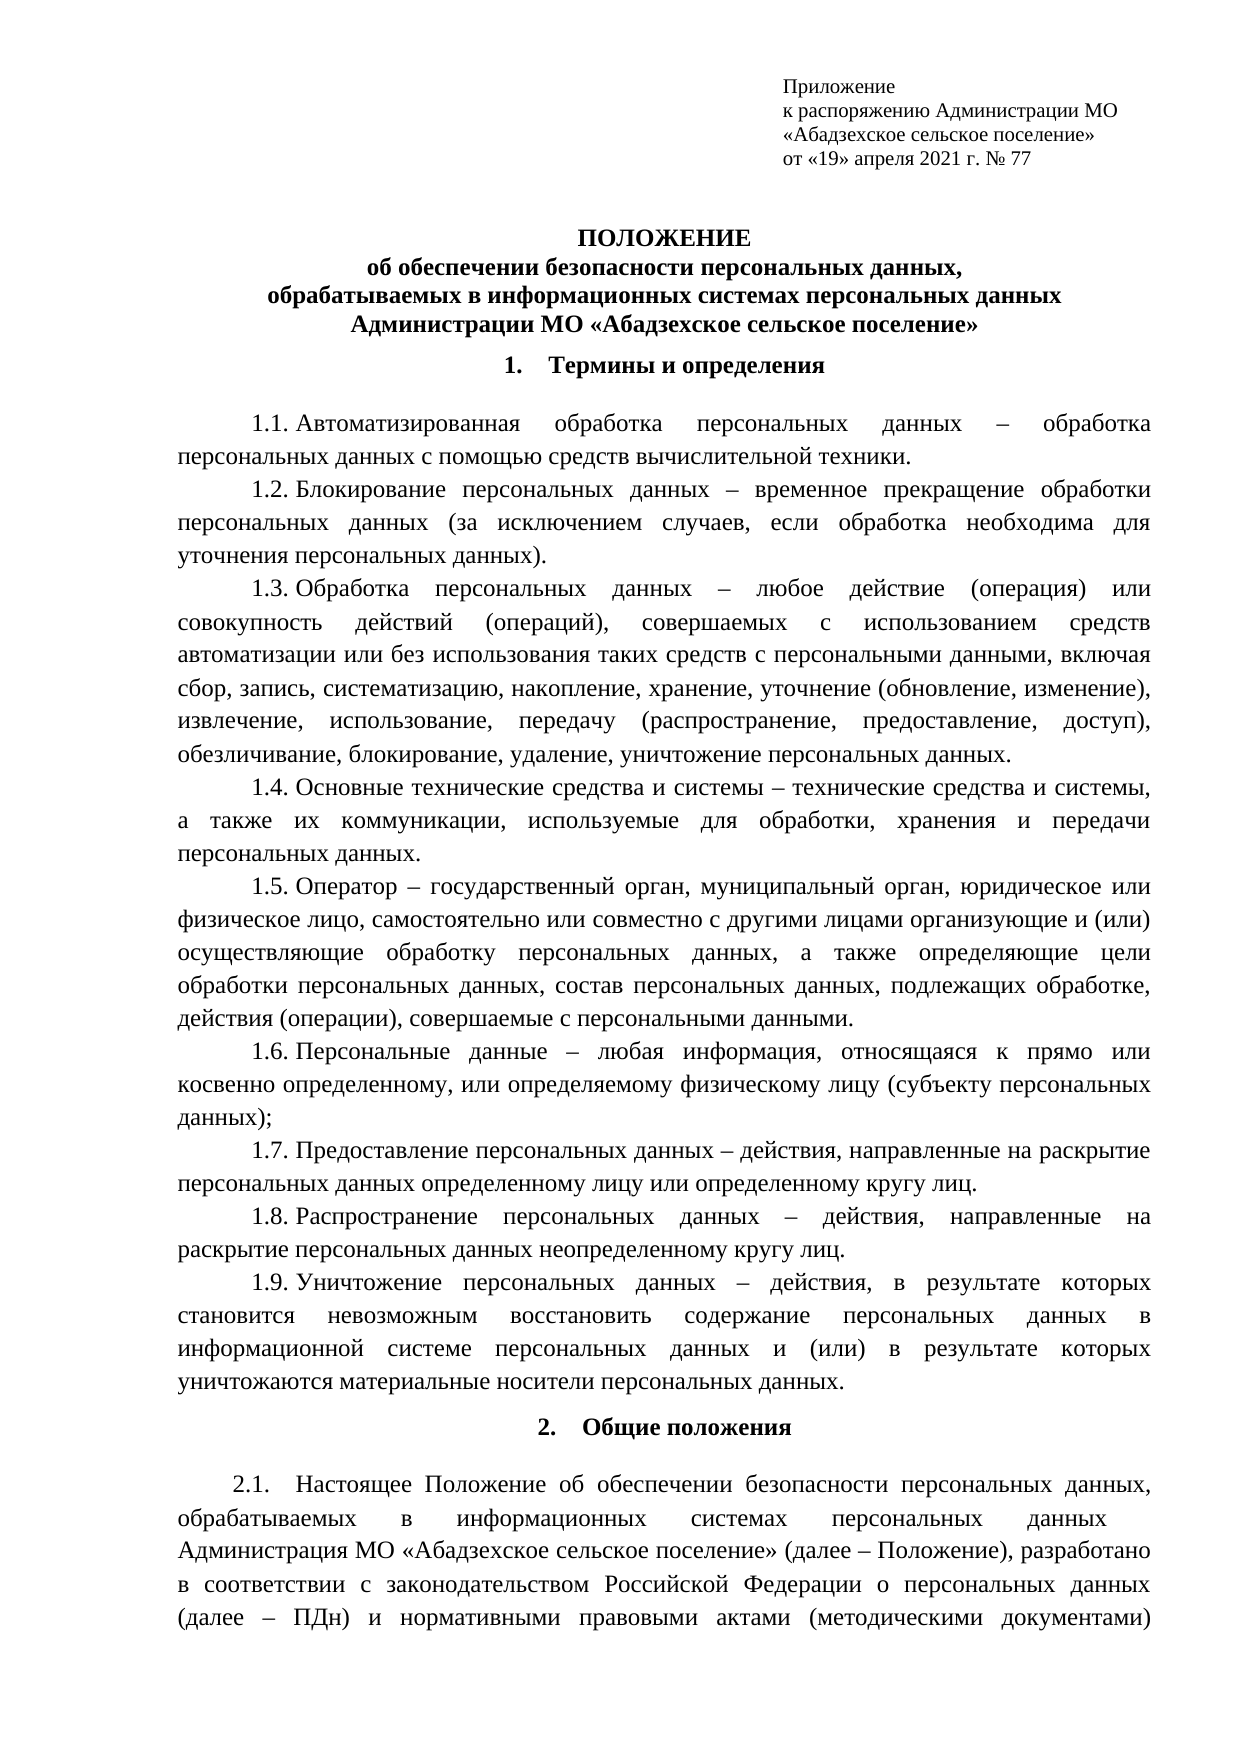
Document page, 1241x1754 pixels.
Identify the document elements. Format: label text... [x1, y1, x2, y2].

list Термины и определения [177, 350, 1152, 379]
text ПОЛОЖЕНИЕ [177, 223, 1152, 252]
subtitle Предоставление персональных данных – действия, направленные на раскрытие персональных данных определенному лицу или определенному кругу лиц. [177, 1135, 1152, 1197]
list Настоящее Положение об обеспечении безопасности персональных данных, обрабатываемых в информационных системах персональных данных Администрация МО «Абадзехское сельское поселение» (далее – Положение), разработано в соответствии с законодательством Российской Федерации о персональных данных (далее – ПДн) и нормативными правовыми актами (методическими документами) [177, 1469, 1152, 1630]
subtitle Персональные данные – любая информация, относящаяся к прямо или косвенно определенному, или определяемому физическому лицу (субъекту персональных данных); [177, 1036, 1152, 1131]
subtitle Автоматизированная обработка персональных данных – обработка персональных данных с помощью средств вычислительной техники. [177, 408, 1152, 470]
text Приложение [783, 74, 1152, 98]
text Администрации МО «Абадзехское сельское поселение» [177, 309, 1152, 338]
subtitle Уничтожение персональных данных – действия, в результате которых становится невозможным восстановить содержание персональных данных в информационной системе персональных данных и (или) в результате которых уничтожаются материальные носители персональных данных. [177, 1267, 1152, 1395]
subtitle Обработка персональных данных – любое действие (операция) или совокупность действий (операций), совершаемых с использованием средств автоматизации или без использования таких средств с персональными данными, включая сбор, запись, систематизацию, накопление, хранение, уточнение (обновление, изменение), извлечение, использование, передачу (распространение, предоставление, доступ), обезличивание, блокирование, удаление, уничтожение персональных данных. [177, 573, 1152, 767]
text к распоряжению Администрации МО «Абадзехское сельское поселение» [783, 98, 1152, 146]
text обрабатываемых в информационных системах персональных данных [177, 280, 1152, 309]
subtitle Оператор – государственный орган, муниципальный орган, юридическое или физическое лицо, самостоятельно или совместно с другими лицами организующие и (или) осуществляющие обработку персональных данных, а также определяющие цели обработки персональных данных, состав персональных данных, подлежащих обработке, действия (операции), совершаемые с персональными данными. [177, 871, 1152, 1032]
text от «19» апреля 2021 г. № 77 [783, 146, 1152, 170]
list Общие положения [177, 1412, 1152, 1440]
subtitle Основные технические средства и системы – технические средства и системы, а также их коммуникации, используемые для обработки, хранения и передачи персональных данных. [177, 772, 1152, 866]
subtitle Распространение персональных данных – действия, направленные на раскрытие персональных данных неопределенному кругу лиц. [177, 1201, 1152, 1263]
subtitle Блокирование персональных данных – временное прекращение обработки персональных данных (за исключением случаев, если обработка необходима для уточнения персональных данных). [177, 474, 1152, 569]
text об обеспечении безопасности персональных данных, [177, 252, 1152, 280]
